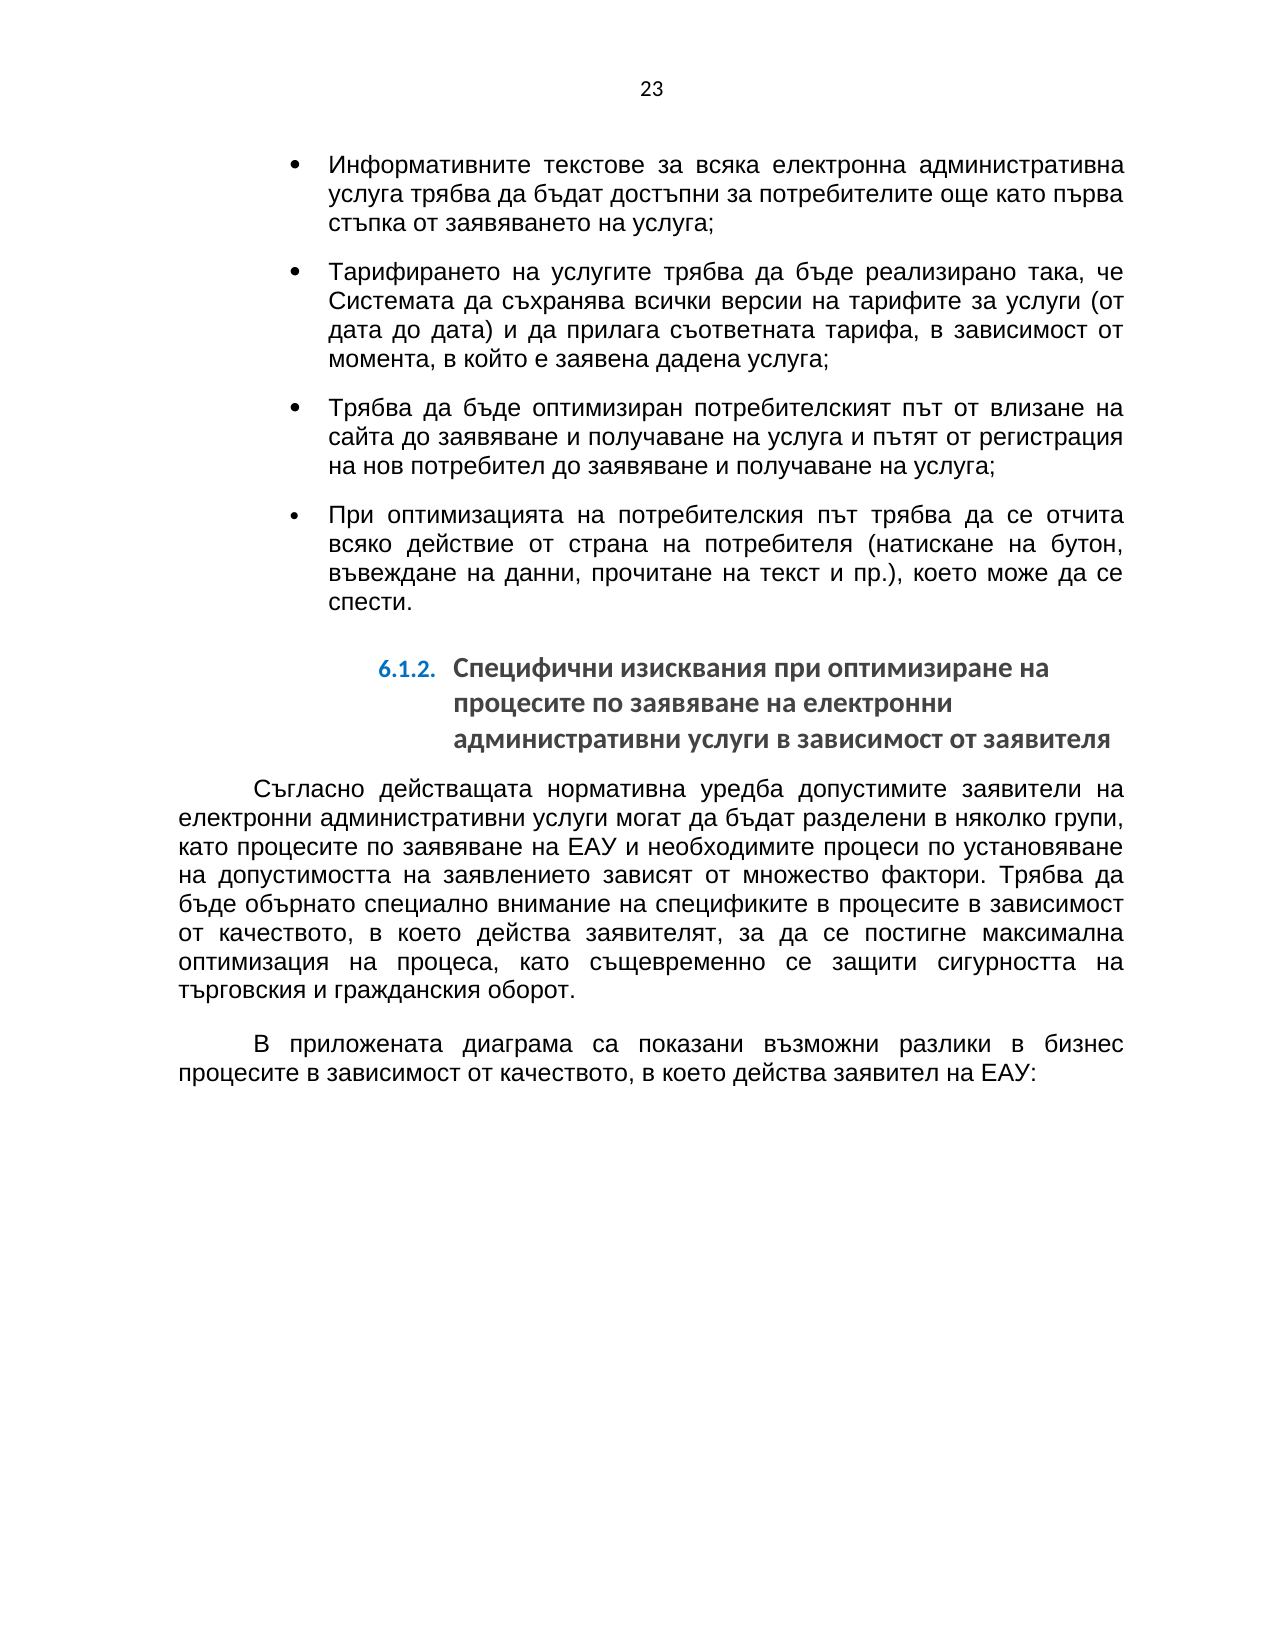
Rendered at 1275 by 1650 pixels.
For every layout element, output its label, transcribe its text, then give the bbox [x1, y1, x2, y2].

text Съгласно действащата нормативна уредба допустимите заявители на електронни административни услуги могат да бъдат разделени в няколко групи, като процесите по заявяване на ЕАУ и необходимите процеси по установяване на допустимостта на заявлението зависят от множество фактори. Трябва да бъде обърнато специално внимание на спецификите в процесите в зависимост от качеството, в което действа заявителят, за да се постигне максимална оптимизация на процеса, като същевременно се защити сигурността на търговския и гражданския оборот. [178, 774, 1125, 1004]
list Трябва да бъде оптимизиран потребителският път от влизане на сайта до заявяване и получаване на услуга и пътят от регистрация на нов потребител до заявяване и получаване на услуга; [291, 393, 1125, 479]
list Тарифирането на услугите трябва да бъде реализирано така, че Системата да съхранява всички версии на тарифите за услуги (от дата до дата) и да прилага съответната тарифа, в зависимост от момента, в който е заявена дадена услуга; [291, 257, 1125, 372]
text В приложената диаграма са показани възможни разлики в бизнес процесите в зависимост от качеството, в което действа заявител на ЕАУ: [178, 1029, 1125, 1087]
list Информативните текстове за всяка електронна административна услуга трябва да бъдат достъпни за потребителите още като първа стъпка от заявяването на услуга; [291, 150, 1125, 236]
subtitle Специфични изисквания при оптимизиране на процесите по заявяване на електронни административни услуги в зависимост от заявителя [378, 649, 1125, 756]
list При оптимизацията на потребителския път трябва да се отчита всяко действие от страна на потребителя (натискане на бутон, въвеждане на данни, прочитане на текст и пр.), което може да се спести. [291, 500, 1125, 615]
